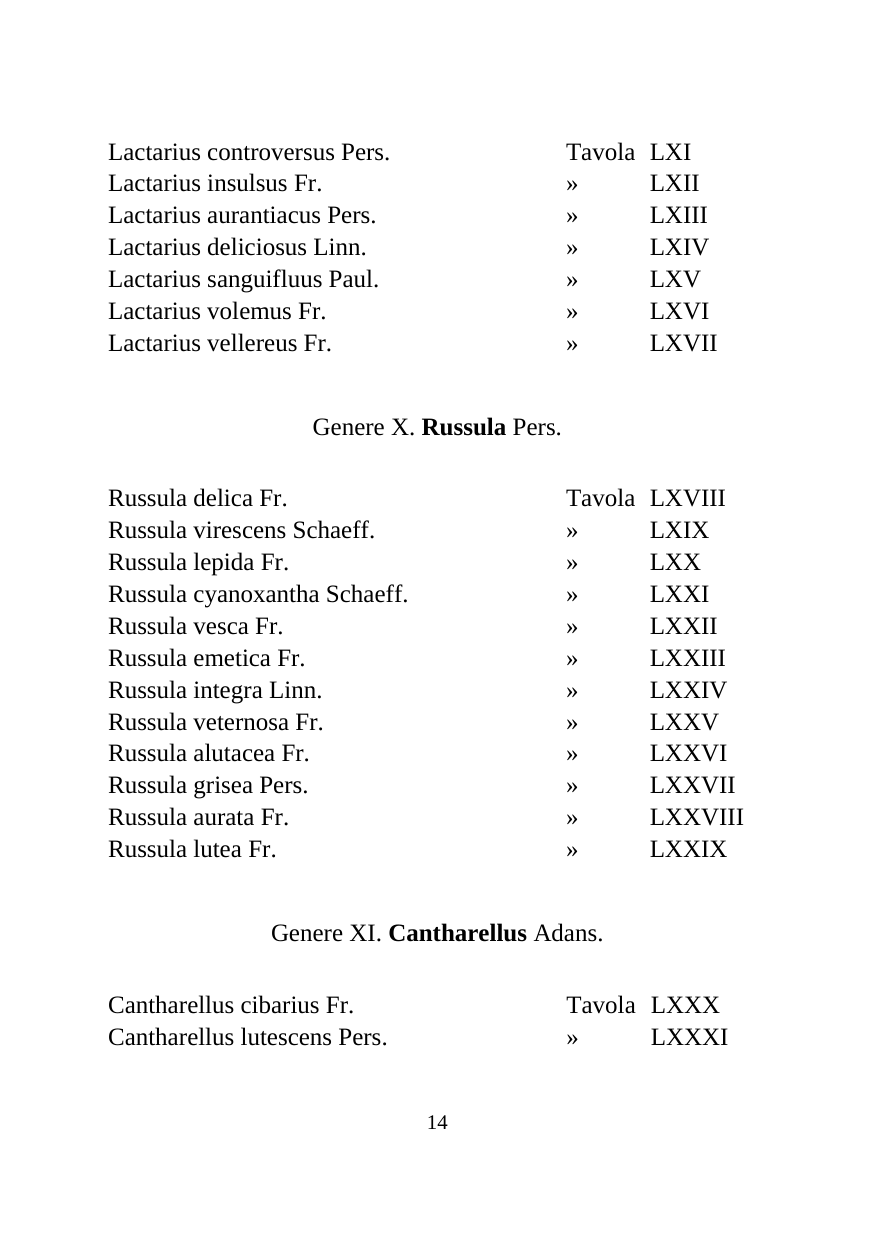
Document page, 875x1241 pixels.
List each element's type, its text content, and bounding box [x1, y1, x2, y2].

table_header Russula delica Fr. [106, 482, 445, 514]
table_cell [505, 231, 564, 262]
table_cell [505, 263, 564, 294]
table_cell » [564, 231, 648, 262]
table_cell Russula veternosa Fr. [106, 705, 445, 737]
table_header Tavola [564, 482, 648, 514]
table_cell LXXII [648, 609, 768, 641]
table_cell » [564, 705, 648, 737]
table_cell LXXI [648, 578, 768, 609]
table_cell Lactarius sanguifluus Paul. [106, 263, 445, 294]
table_cell [445, 609, 505, 641]
table_cell Lactarius deliciosus Linn. [106, 231, 445, 262]
table_header LXXX [649, 988, 768, 1020]
table_cell LXXIII [648, 641, 768, 673]
table_cell [505, 737, 564, 769]
table_cell Russula alutacea Fr. [106, 737, 445, 769]
table_cell » [564, 769, 648, 801]
table_cell [505, 1020, 565, 1052]
table_header [505, 482, 564, 514]
table_cell [505, 578, 564, 609]
table_header Cantharellus cibarius Fr. [106, 988, 445, 1020]
table_cell [505, 167, 564, 199]
table_header [505, 135, 564, 167]
table_cell [445, 514, 505, 546]
text Genere XI. Cantharellus Adans. [106, 918, 768, 947]
table_cell Russula integra Linn. [106, 673, 445, 705]
table_cell LXX [648, 546, 768, 577]
table_cell LXIV [648, 231, 768, 262]
table_header Tavola [564, 135, 648, 167]
table_cell LXVII [648, 326, 768, 358]
table_header [505, 988, 565, 1020]
table_cell Lactarius aurantiacus Pers. [106, 199, 445, 231]
table_cell [505, 326, 564, 358]
table_cell Russula virescens Schaeff. [106, 514, 445, 546]
table_cell LXIII [648, 199, 768, 231]
table_cell [445, 546, 505, 577]
table_cell Cantharellus lutescens Pers. [106, 1020, 445, 1052]
table_cell [505, 801, 564, 832]
table_header Lactarius controversus Pers. [106, 135, 445, 167]
table_cell [505, 514, 564, 546]
table_cell » [564, 578, 648, 609]
table_cell Lactarius volemus Fr. [106, 294, 445, 326]
table_cell Lactarius insulsus Fr. [106, 167, 445, 199]
table_cell [445, 167, 505, 199]
table_cell [445, 326, 505, 358]
table_cell [505, 546, 564, 577]
table_cell » [564, 737, 648, 769]
table_cell Lactarius vellereus Fr. [106, 326, 445, 358]
table_cell Russula cyanoxantha Schaeff. [106, 578, 445, 609]
table_cell » [564, 609, 648, 641]
table_cell Russula emetica Fr. [106, 641, 445, 673]
table_cell [505, 199, 564, 231]
table_cell » [564, 294, 648, 326]
table_cell Russula aurata Fr. [106, 801, 445, 832]
table_cell [445, 801, 505, 832]
table_cell LXXV [648, 705, 768, 737]
table_cell » [564, 641, 648, 673]
table_cell [445, 769, 505, 801]
table_cell LXXVI [648, 737, 768, 769]
table_cell [445, 294, 505, 326]
table_cell [445, 705, 505, 737]
table_cell LXV [648, 263, 768, 294]
table_cell Russula lepida Fr. [106, 546, 445, 577]
table_cell » [564, 326, 648, 358]
table_cell LXIX [648, 514, 768, 546]
table_cell [445, 673, 505, 705]
table_cell LXII [648, 167, 768, 199]
table_header [445, 482, 505, 514]
table_cell Russula lutea Fr. [106, 833, 445, 864]
table_cell LXXIX [648, 833, 768, 864]
table_header LXVIII [648, 482, 768, 514]
table_cell [445, 1020, 505, 1052]
table_cell [445, 199, 505, 231]
table_cell » [564, 263, 648, 294]
table_cell [445, 578, 505, 609]
table_cell [505, 769, 564, 801]
table_cell LXVI [648, 294, 768, 326]
table_cell [505, 641, 564, 673]
table_cell » [564, 833, 648, 864]
table_cell [445, 833, 505, 864]
table_cell [505, 833, 564, 864]
table_cell » [564, 801, 648, 832]
table_cell [445, 231, 505, 262]
table_cell LXXXI [649, 1020, 768, 1052]
table_cell Russula grisea Pers. [106, 769, 445, 801]
table_cell LXXVII [648, 769, 768, 801]
table_cell [505, 705, 564, 737]
table_cell [445, 641, 505, 673]
text Genere X. Russula Pers. [106, 412, 768, 441]
table_cell LXXIV [648, 673, 768, 705]
table_header [445, 135, 505, 167]
table_cell [505, 609, 564, 641]
table_cell [445, 737, 505, 769]
table_cell » [564, 673, 648, 705]
table_cell [505, 673, 564, 705]
table_cell » [564, 546, 648, 577]
table_cell LXXVIII [648, 801, 768, 832]
table_header Tavola [565, 988, 649, 1020]
table_cell [505, 294, 564, 326]
table_cell » [564, 514, 648, 546]
table_header [445, 988, 505, 1020]
table_cell » [565, 1020, 649, 1052]
table_header LXI [648, 135, 768, 167]
table_cell [445, 263, 505, 294]
table_cell » [564, 167, 648, 199]
table_cell Russula vesca Fr. [106, 609, 445, 641]
table_cell » [564, 199, 648, 231]
